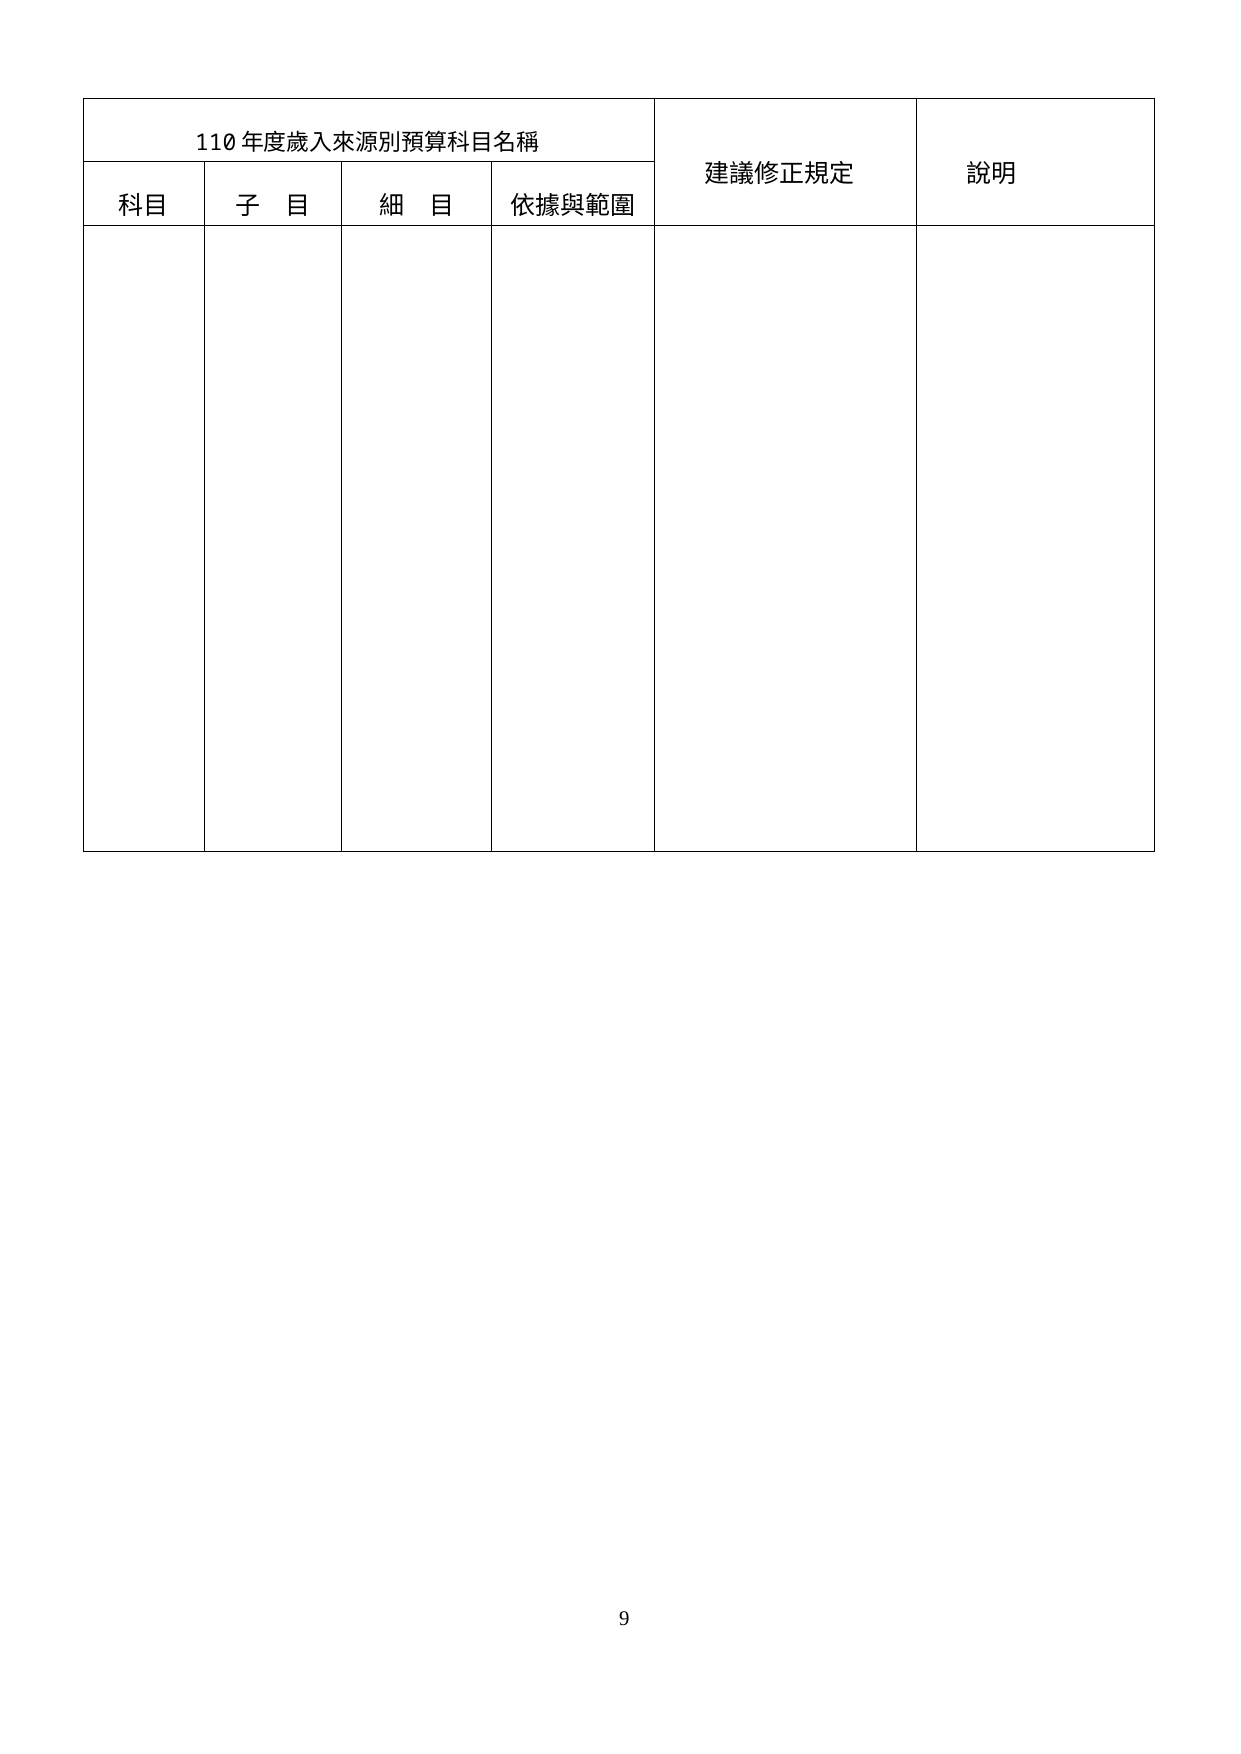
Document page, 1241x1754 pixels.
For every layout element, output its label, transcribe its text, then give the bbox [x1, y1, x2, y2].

table_header 建議修正規定 [655, 99, 916, 224]
table_cell [655, 226, 916, 851]
table_cell 細 目 [342, 162, 491, 224]
table_cell [342, 226, 491, 851]
table_cell 子 目 [205, 162, 341, 224]
table_cell [917, 226, 1154, 851]
table_cell [492, 226, 654, 851]
table_cell [84, 226, 204, 851]
table_header 110年度歲入來源別預算科目名稱 [84, 99, 654, 161]
table_cell 依據與範圍 [492, 162, 654, 224]
table_header 說明 [917, 99, 1154, 224]
table_cell [205, 226, 341, 851]
table_cell 科目 [84, 162, 204, 224]
